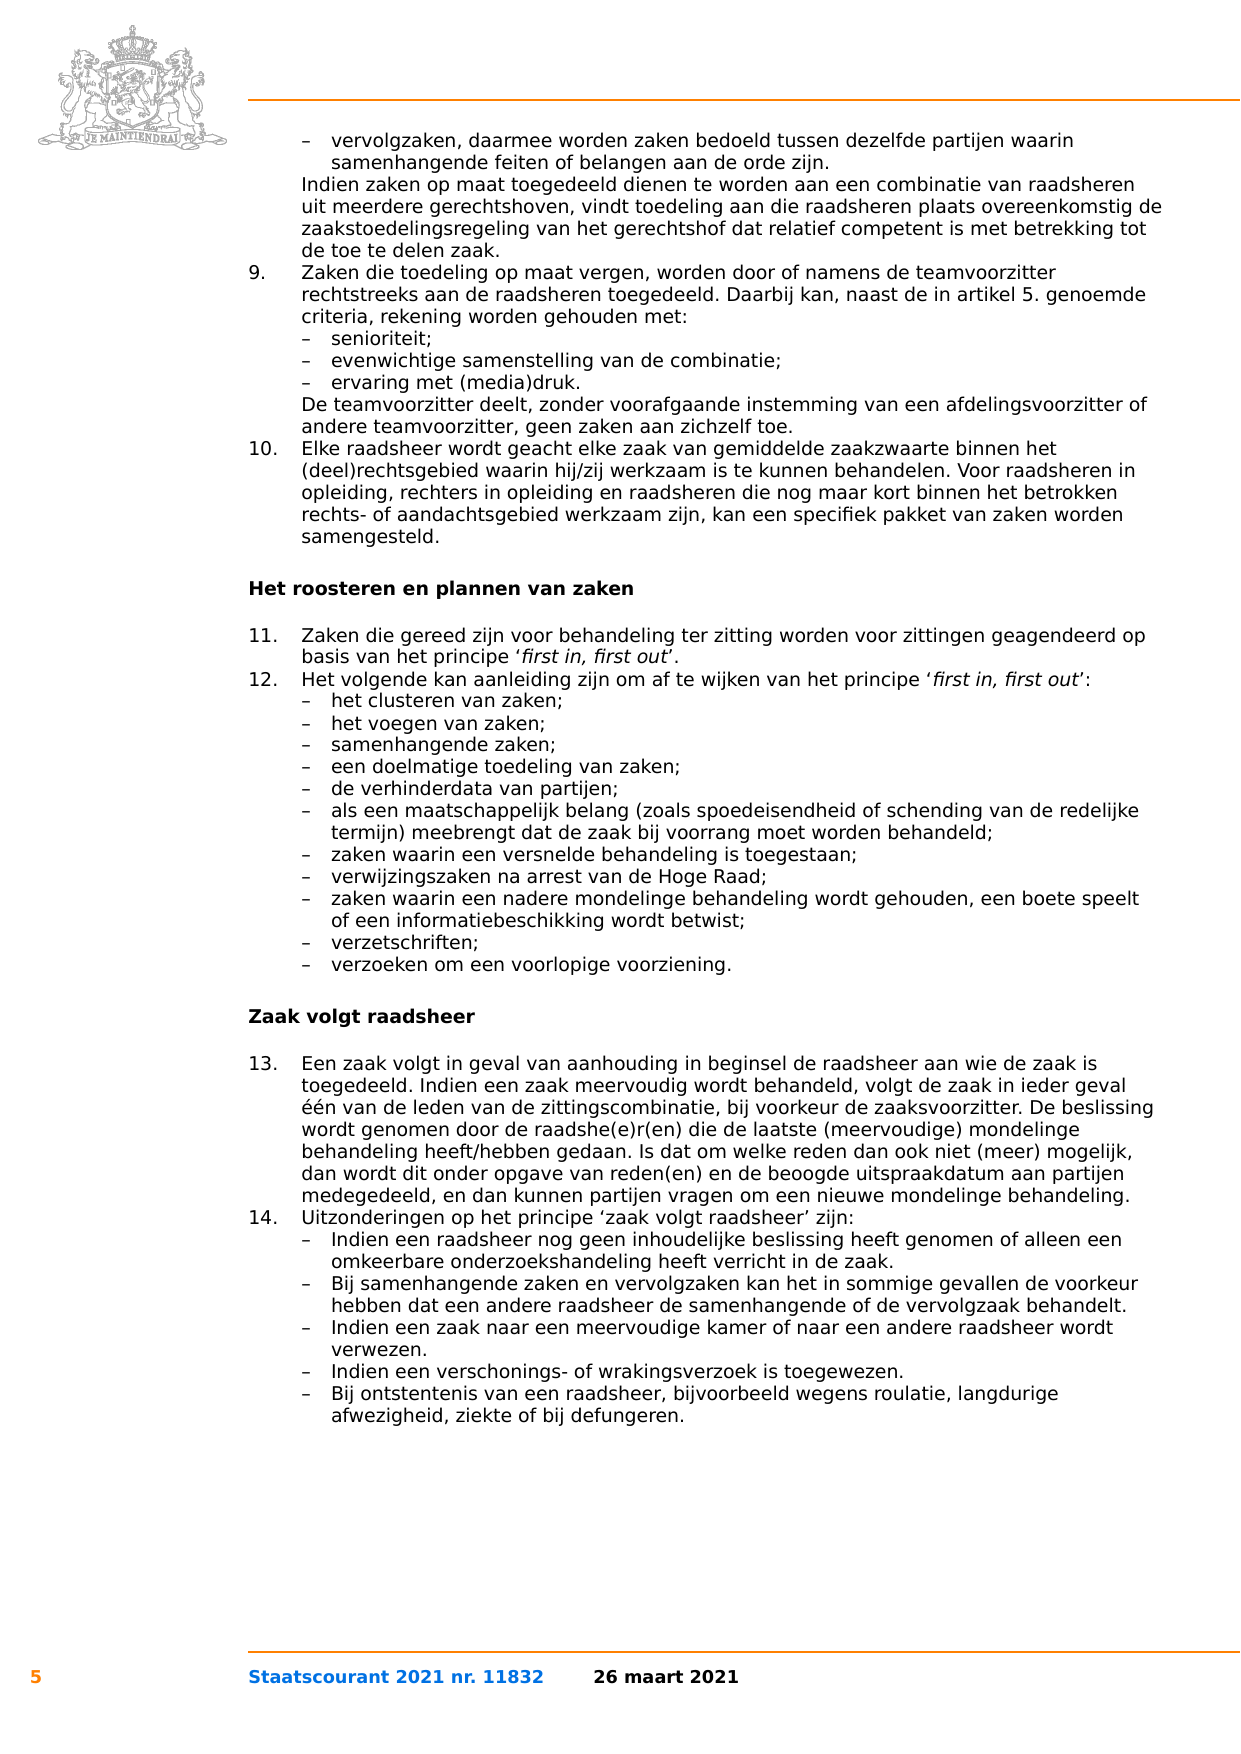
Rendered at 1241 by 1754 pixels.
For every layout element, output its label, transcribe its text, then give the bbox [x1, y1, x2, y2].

subtitle Het roosteren en plannen van zaken [248, 577, 1163, 599]
text – evenwichtige samenstelling van de combinatie; [301, 350, 1163, 372]
text – ervaring met (media)druk. [301, 372, 1163, 394]
text De teamvoorzitter deelt, zonder voorafgaande instemming van een afdelingsvoorzitter of andere teamvoorzitter, geen zaken aan zichzelf toe. [301, 394, 1163, 438]
text – verzoeken om een voorlopige voorziening. [301, 954, 1163, 976]
text – de verhinderdata van partijen; [301, 778, 1163, 800]
text – het clusteren van zaken; [301, 690, 1163, 712]
picture [38, 25, 227, 150]
text – verzetschriften; [301, 932, 1163, 954]
text – senioriteit; [301, 328, 1163, 350]
text – Indien een verschonings- of wrakingsverzoek is toegewezen. [301, 1361, 1163, 1383]
text Indien zaken op maat toegedeeld dienen te worden aan een combinatie van raadsheren uit meerdere gerechtshoven, vindt toedeling aan die raadsheren plaats overeenkomstig de zaakstoedelingsregeling van het gerechtshof dat relatief competent is met betrekking tot de toe te delen zaak. [301, 174, 1163, 262]
text 10. Elke raadsheer wordt geacht elke zaak van gemiddelde zaakzwaarte binnen het (deel)rechtsgebied waarin hij/zij werkzaam is te kunnen behandelen. Voor raadsheren in opleiding, rechters in opleiding en raadsheren die nog maar kort binnen het betrokken rechts- of aandachtsgebied werkzaam zijn, kan een specifiek pakket van zaken worden samengesteld. [248, 438, 1163, 547]
text – Bij samenhangende zaken en vervolgzaken kan het in sommige gevallen de voorkeur hebben dat een andere raadsheer de samenhangende of de vervolgzaak behandelt. [301, 1273, 1163, 1317]
text – zaken waarin een nadere mondelinge behandeling wordt gehouden, een boete speelt of een informatiebeschikking wordt betwist; [301, 888, 1163, 932]
text – Indien een raadsheer nog geen inhoudelijke beslissing heeft genomen of alleen een omkeerbare onderzoekshandeling heeft verricht in de zaak. [301, 1229, 1163, 1273]
text 13. Een zaak volgt in geval van aanhouding in beginsel de raadsheer aan wie de zaak is toegedeeld. Indien een zaak meervoudig wordt behandeld, volgt de zaak in ieder geval één van de leden van de zittingscombinatie, bij voorkeur de zaaksvoorzitter. De beslissing wordt genomen door de raadshe(e)r(en) die de laatste (meervoudige) mondelinge behandeling heeft/hebben gedaan. Is dat om welke reden dan ook niet (meer) mogelijk, dan wordt dit onder opgave van reden(en) en de beoogde uitspraakdatum aan partijen medegedeeld, en dan kunnen partijen vragen om een nieuwe mondelinge behandeling. [248, 1053, 1163, 1207]
text 14. Uitzonderingen op het principe ‘zaak volgt raadsheer’ zijn: [248, 1207, 1163, 1229]
text – het voegen van zaken; [301, 712, 1163, 734]
text – als een maatschappelijk belang (zoals spoedeisendheid of schending van de redelijke termijn) meebrengt dat de zaak bij voorrang moet worden behandeld; [301, 800, 1163, 844]
text – vervolgzaken, daarmee worden zaken bedoeld tussen dezelfde partijen waarin samenhangende feiten of belangen aan de orde zijn. [301, 130, 1163, 174]
text – zaken waarin een versnelde behandeling is toegestaan; [301, 844, 1163, 866]
text 9. Zaken die toedeling op maat vergen, worden door of namens de teamvoorzitter rechtstreeks aan de raadsheren toegedeeld. Daarbij kan, naast de in artikel 5. genoemde criteria, rekening worden gehouden met: [248, 262, 1163, 328]
text – Indien een zaak naar een meervoudige kamer of naar een andere raadsheer wordt verwezen. [301, 1317, 1163, 1361]
subtitle Zaak volgt raadsheer [248, 1006, 1163, 1028]
text – verwijzingszaken na arrest van de Hoge Raad; [301, 866, 1163, 888]
text 11. Zaken die gereed zijn voor behandeling ter zitting worden voor zittingen geagendeerd op basis van het principe ‘first in, first out’. [248, 624, 1163, 668]
text – samenhangende zaken; [301, 734, 1163, 756]
text – een doelmatige toedeling van zaken; [301, 756, 1163, 778]
text – Bij ontstentenis van een raadsheer, bijvoorbeeld wegens roulatie, langdurige afwezigheid, ziekte of bij defungeren. [301, 1383, 1163, 1427]
text 12. Het volgende kan aanleiding zijn om af te wijken van het principe ‘first in, first out’: [248, 668, 1163, 690]
